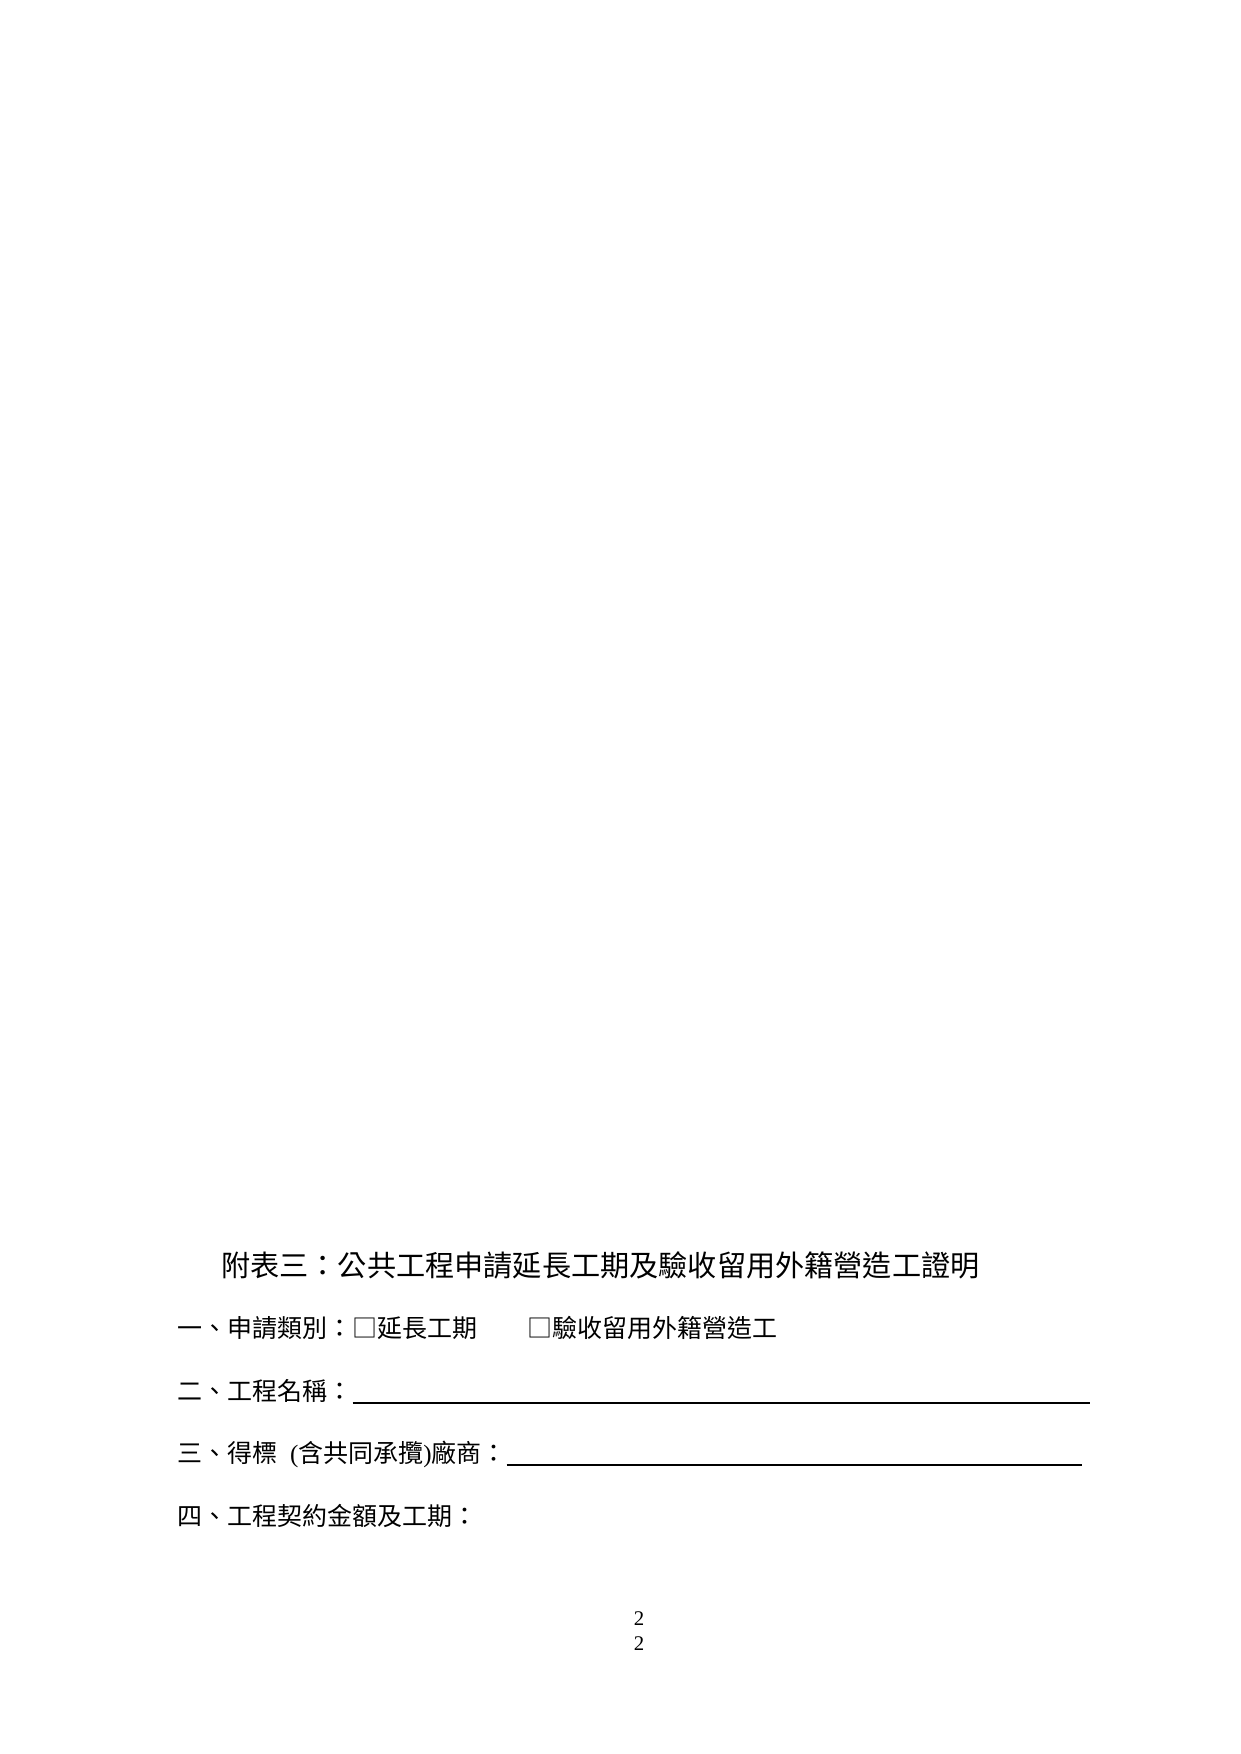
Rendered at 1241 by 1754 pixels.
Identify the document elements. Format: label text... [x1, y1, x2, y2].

text 四、工程契約金額及工期： [177, 1472, 1092, 1535]
text 二、工程名稱： [177, 1347, 1092, 1410]
text 一、申請類別：□延長工期 □驗收留用外籍營造工 [177, 1285, 1092, 1347]
text 附表三：公共工程申請延長工期及驗收留用外籍營造工證明 [177, 1222, 1092, 1285]
text 三、得標 (含共同承攬)廠商： [177, 1410, 1092, 1472]
